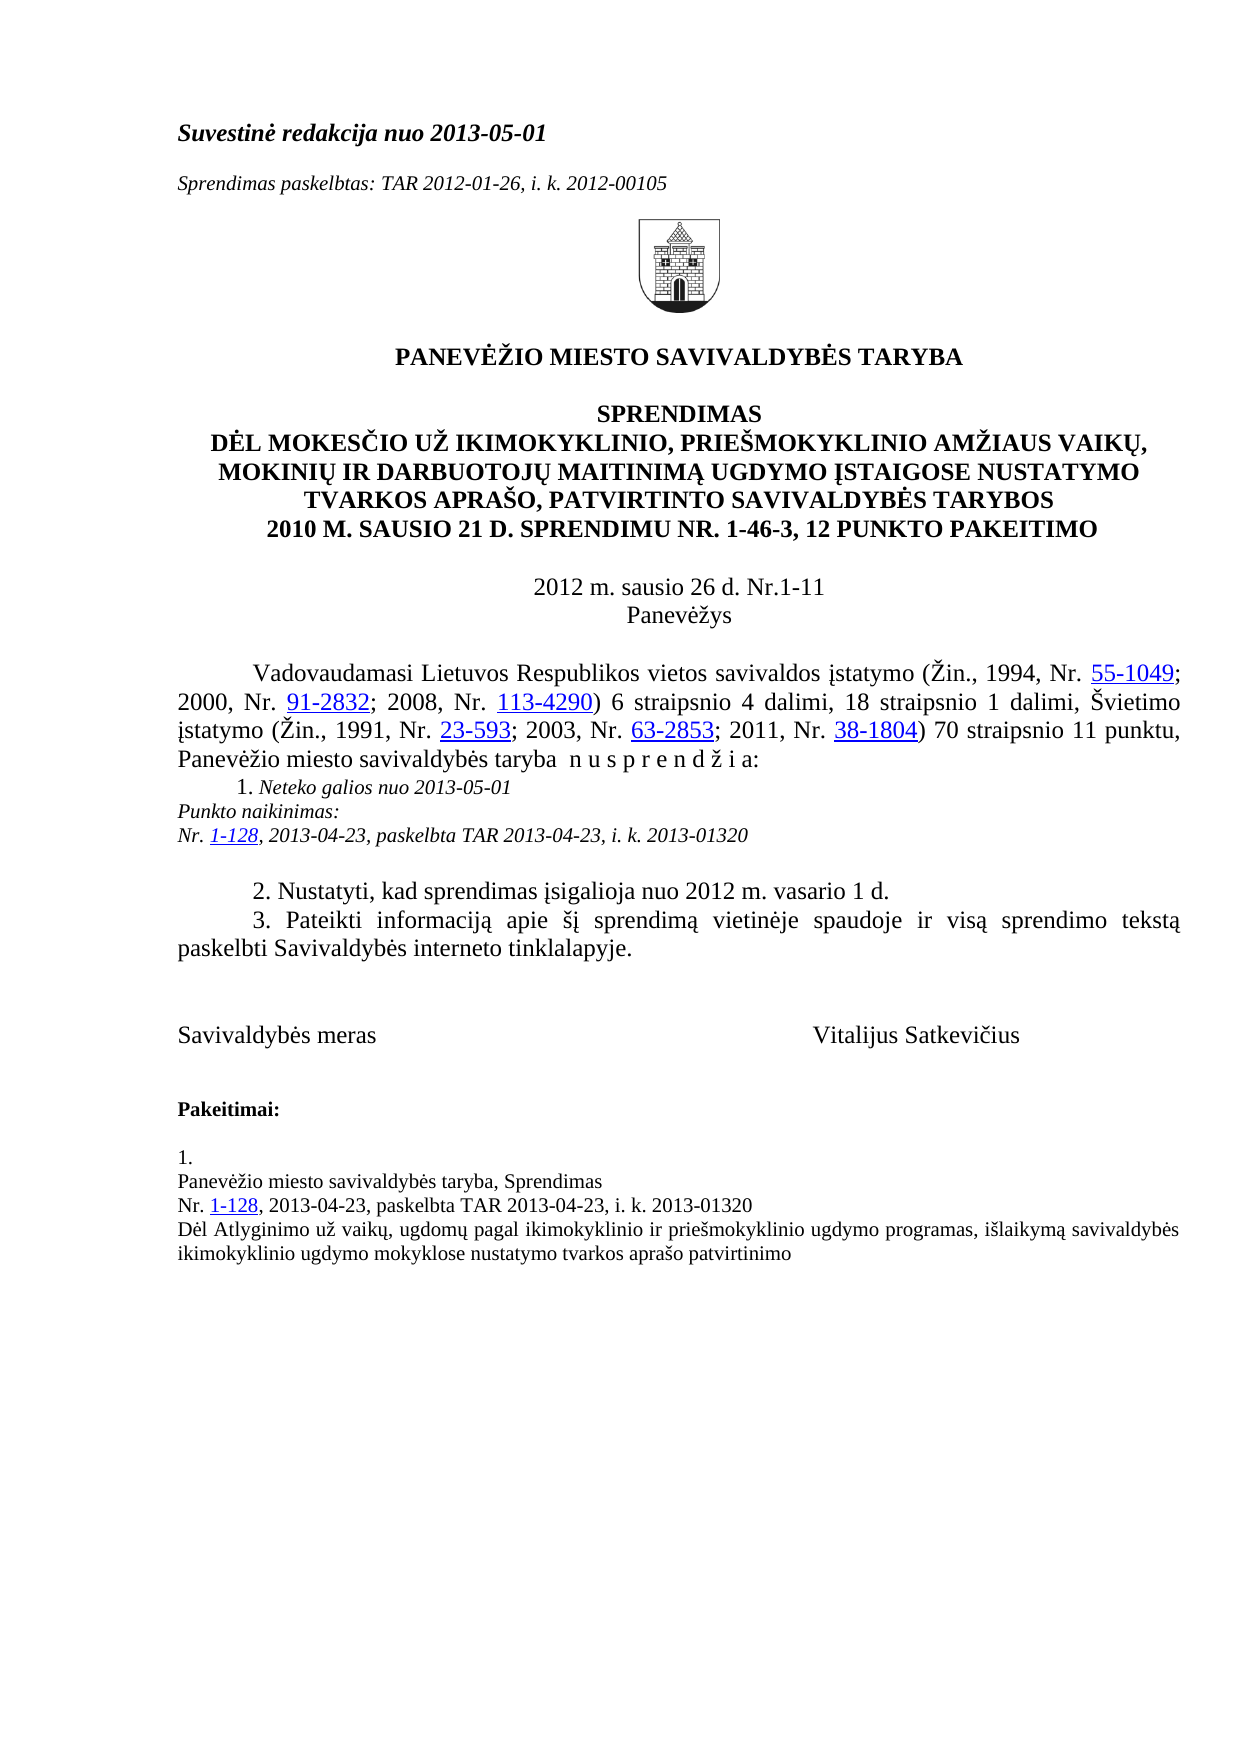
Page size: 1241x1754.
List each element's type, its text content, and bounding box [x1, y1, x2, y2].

text Panevėžys [177, 600, 1181, 629]
text Pakeitimai: [177, 1097, 1181, 1121]
text 2. Nustatyti, kad sprendimas įsigalioja nuo 2012 m. vasario 1 d. [177, 876, 1181, 905]
text 2010 M. SAUSIO 21 D. SPRENDIMU NR. 1-46-3, 12 PUNKTO PAKEITIMO [177, 514, 1181, 543]
text 1. Neteko galios nuo 2013-05-01 [177, 773, 1181, 799]
text Nr. 1-128, 2013-04-23, paskelbta TAR 2013-04-23, i. k. 2013-01320 [177, 1193, 1181, 1217]
text Panevėžio miesto savivaldybės taryba, Sprendimas [177, 1169, 1181, 1193]
text Dėl Atlyginimo už vaikų, ugdomų pagal ikimokyklinio ir priešmokyklinio ugdymo programas, išlaikymą savivaldybės ikimokyklinio ugdymo mokyklose nustatymo tvarkos aprašo patvirtinimo [177, 1217, 1181, 1265]
text SPRENDIMAS [177, 399, 1181, 428]
text Nr. 1-128, 2013-04-23, paskelbta TAR 2013-04-23, i. k. 2013-01320 [177, 823, 1181, 847]
text Punkto naikinimas: [177, 799, 1181, 823]
text 3. Pateikti informaciją apie šį sprendimą vietinėje spaudoje ir visą sprendimo tekstą paskelbti Savivaldybės interneto tinklalapyje. [177, 905, 1181, 962]
text Vadovaudamasi Lietuvos Respublikos vietos savivaldos įstatymo (Žin., 1994, Nr. 55-1049; 2000, Nr. 91-2832; 2008, Nr. 113-4290) 6 straipsnio 4 dalimi, 18 straipsnio 1 dalimi, Švietimo įstatymo (Žin., 1991, Nr. 23-593; 2003, Nr. 63-2853; 2011, Nr. 38-1804) 70 straipsnio 11 punktu, Panevėžio miesto savivaldybės taryba n u s p r e n d ž i a: [177, 658, 1181, 773]
text Sprendimas paskelbtas: TAR 2012-01-26, i. k. 2012-00105 [177, 171, 1181, 195]
text PANEVĖŽIO MIESTO SAVIVALDYBĖS TARYBA [177, 342, 1181, 370]
text DĖL MOKESČIO UŽ IKIMOKYKLINIO, PRIEŠMOKYKLINIO AMŽIAUS VAIKŲ, MOKINIŲ IR DARBUOTOJŲ MAITINIMĄ UGDYMO ĮSTAIGOSE NUSTATYMO TVARKOS APRAŠO, PATVIRTINTO SAVIVALDYBĖS TARYBOS [177, 428, 1181, 514]
text 1. [177, 1145, 1181, 1169]
text 2012 m. sausio 26 d. Nr.1-11 [177, 572, 1181, 600]
text Suvestinė redakcija nuo 2013-05-01 [177, 118, 1181, 147]
text Savivaldybės meras Vitalijus Satkevičius [177, 1020, 1181, 1048]
